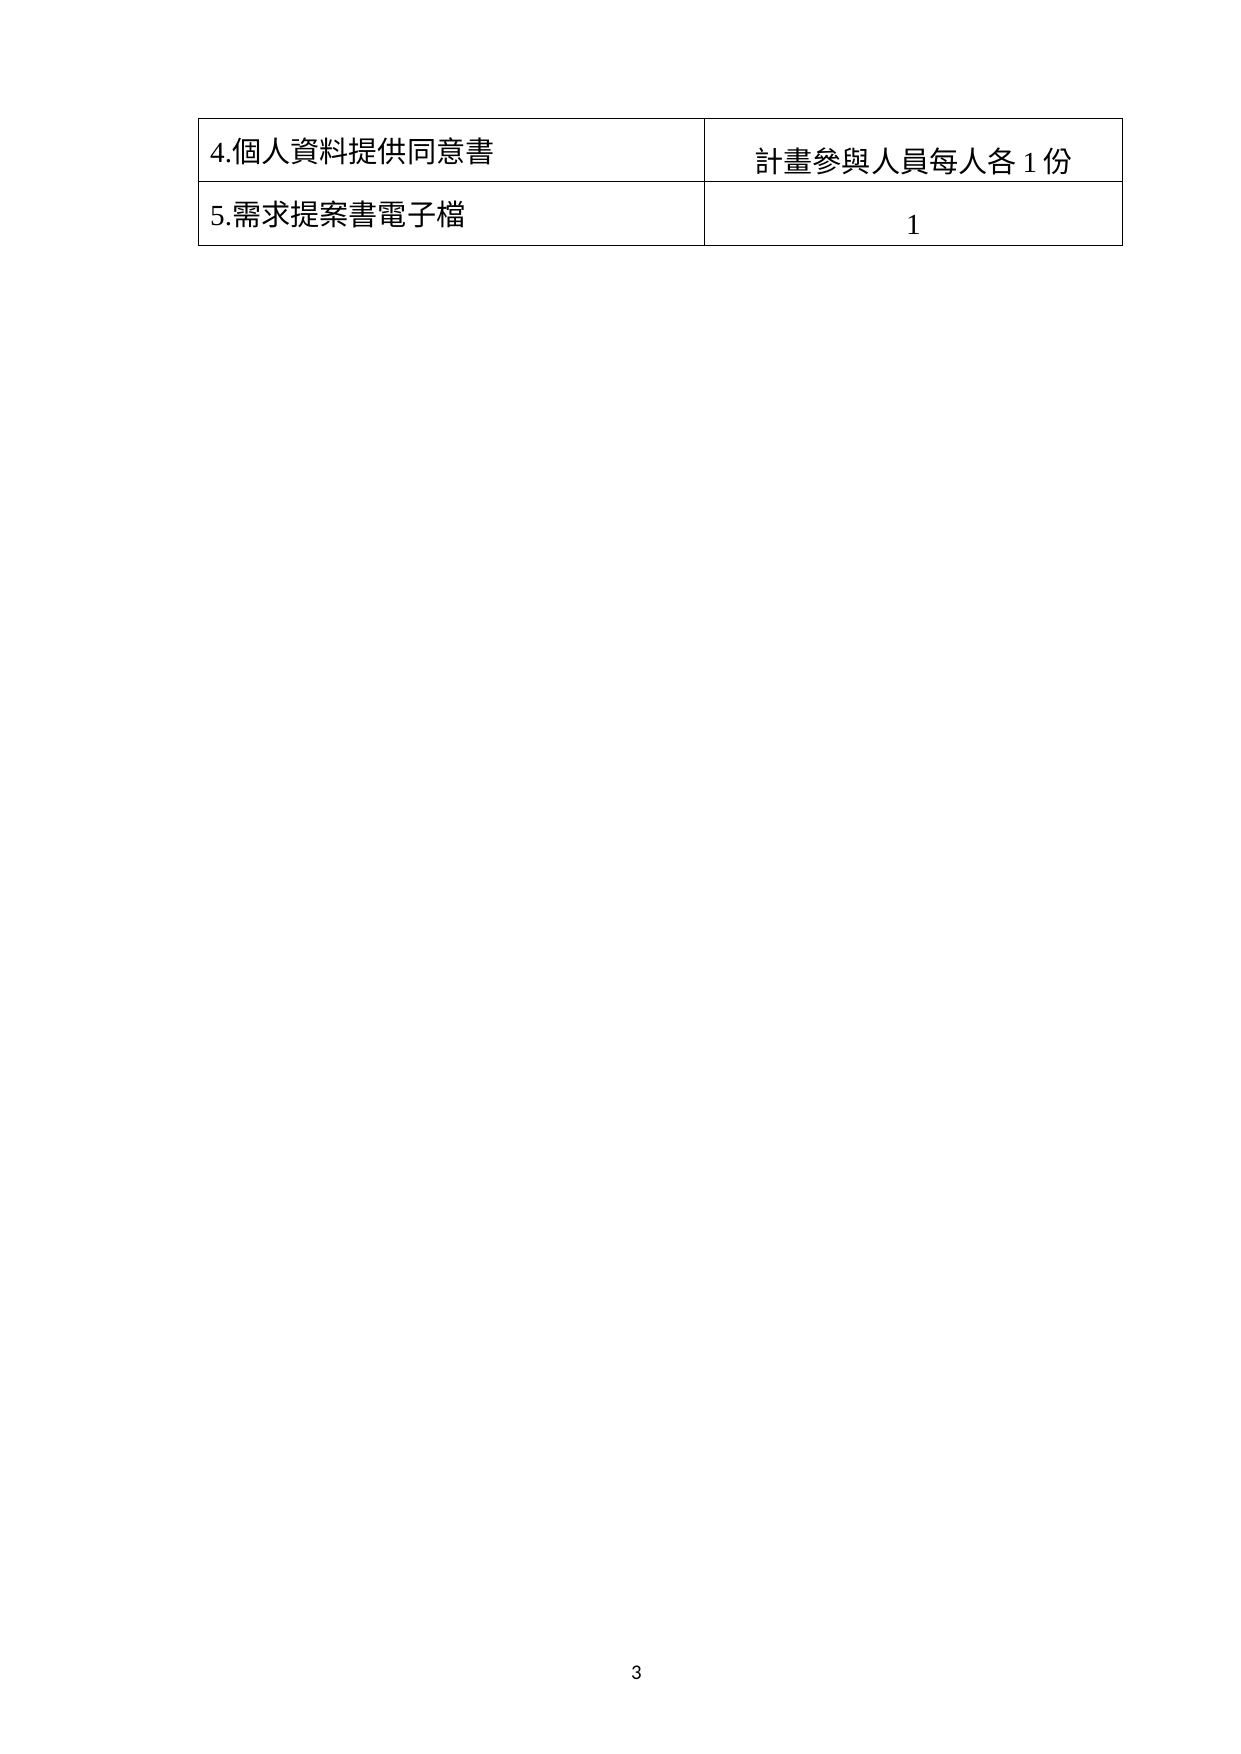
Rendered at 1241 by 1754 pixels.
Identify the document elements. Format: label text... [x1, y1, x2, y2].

table_cell 5.需求提案書電子檔 [199, 182, 704, 244]
table_cell 計畫參與人員每人各1份 [705, 119, 1122, 181]
table_cell 1 [705, 182, 1122, 244]
table_cell 4.個人資料提供同意書 [199, 119, 704, 181]
